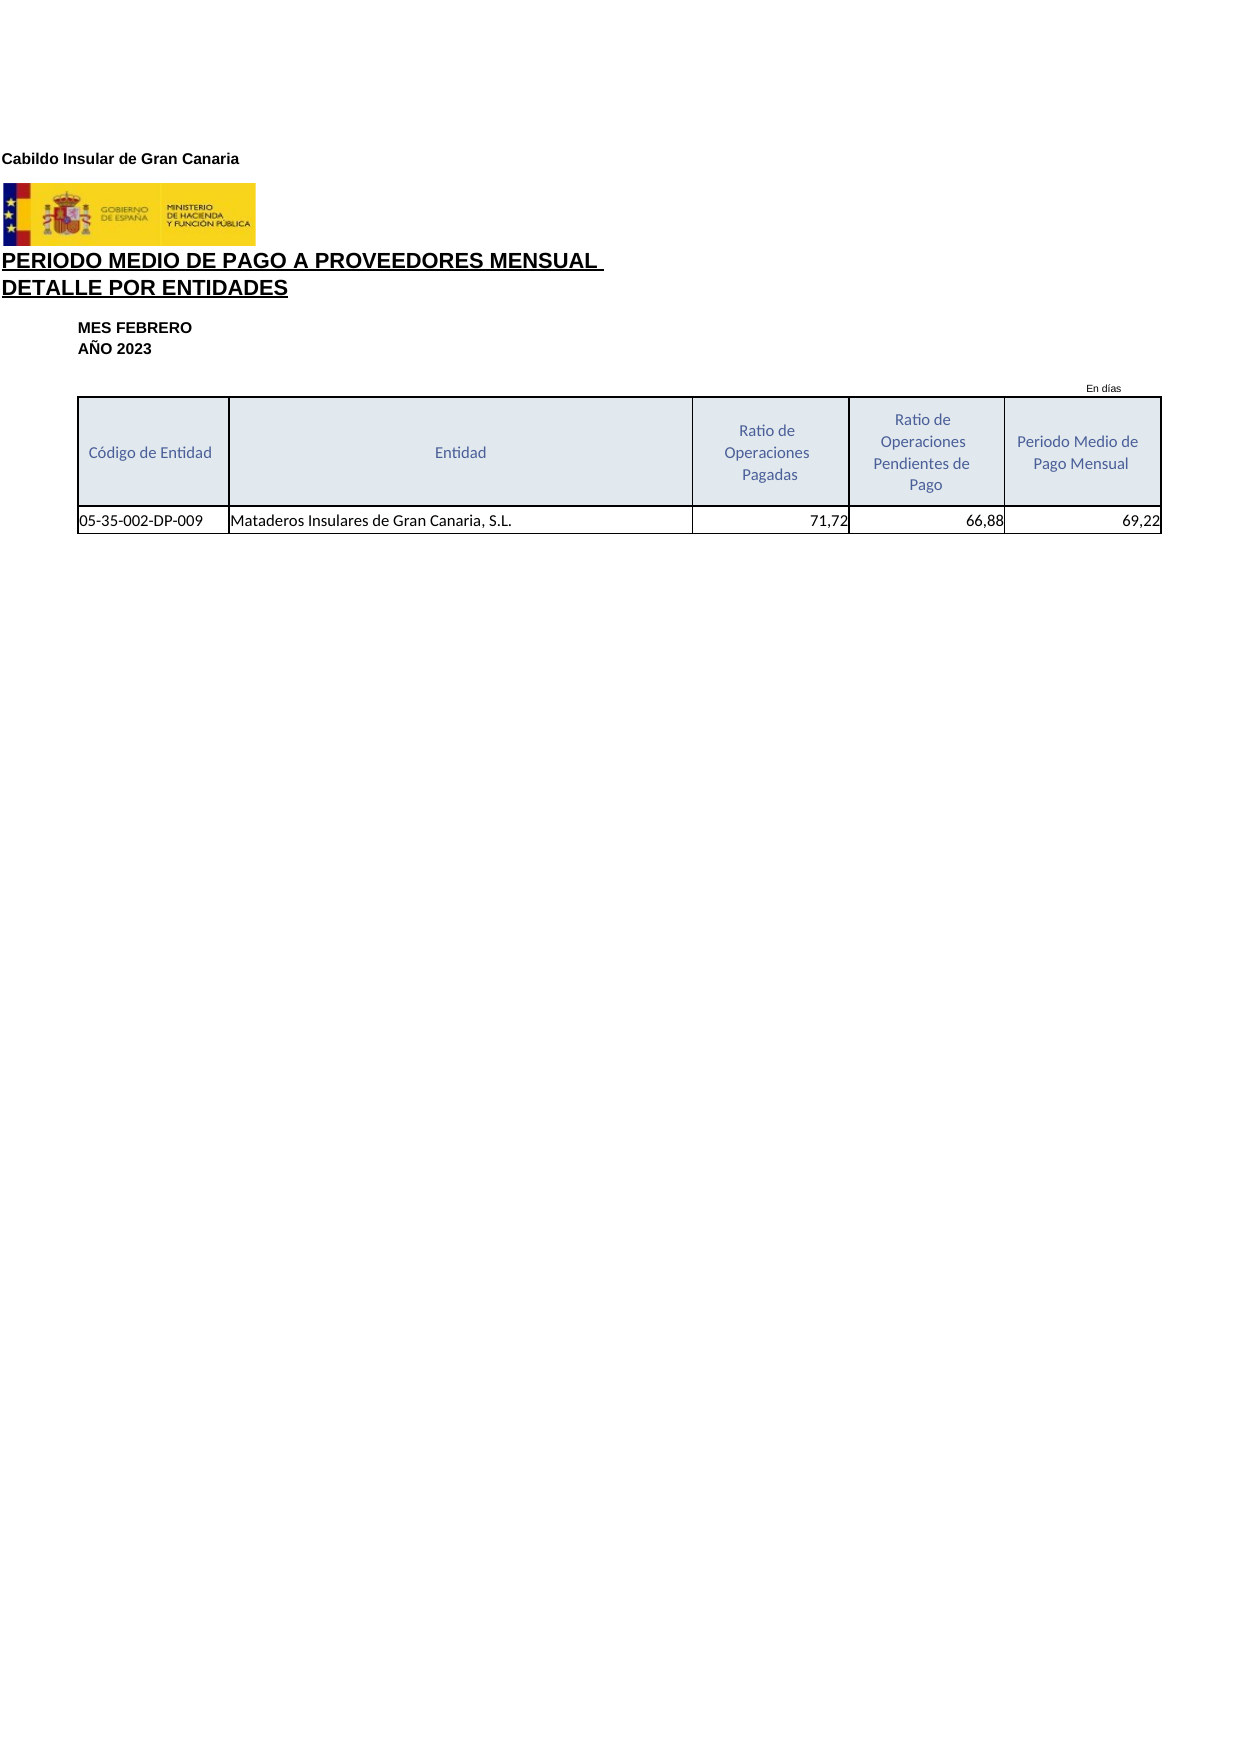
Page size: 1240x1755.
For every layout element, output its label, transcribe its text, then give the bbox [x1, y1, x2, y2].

table_cell Mataderos Insulares de Gran Canaria, S.L. [230, 507, 692, 533]
text En días [1, 383, 1121, 395]
table_header Entidad [230, 398, 692, 505]
table_cell 69,22 [1005, 507, 1160, 533]
table_header Ratio de Operaciones Pagadas [693, 398, 848, 505]
table_header Ratio de Operaciones Pendientes de Pago [850, 398, 1004, 505]
table_cell 66,88 [850, 507, 1004, 533]
table_cell 05-35-002-DP-009 [79, 507, 228, 533]
table_header Periodo Medio de Pago Mensual [1005, 398, 1160, 505]
text Cabildo Insular de Gran Canaria [1, 150, 1121, 168]
text MES FEBRERO [78, 318, 1121, 336]
text PERIODO MEDIO DE PAGO A PROVEEDORES MENSUAL DETALLE POR ENTIDADES [1, 197, 698, 299]
table_cell 71,72 [693, 507, 848, 533]
text AÑO 2023 [78, 340, 1121, 358]
table_header Código de Entidad [79, 398, 228, 505]
